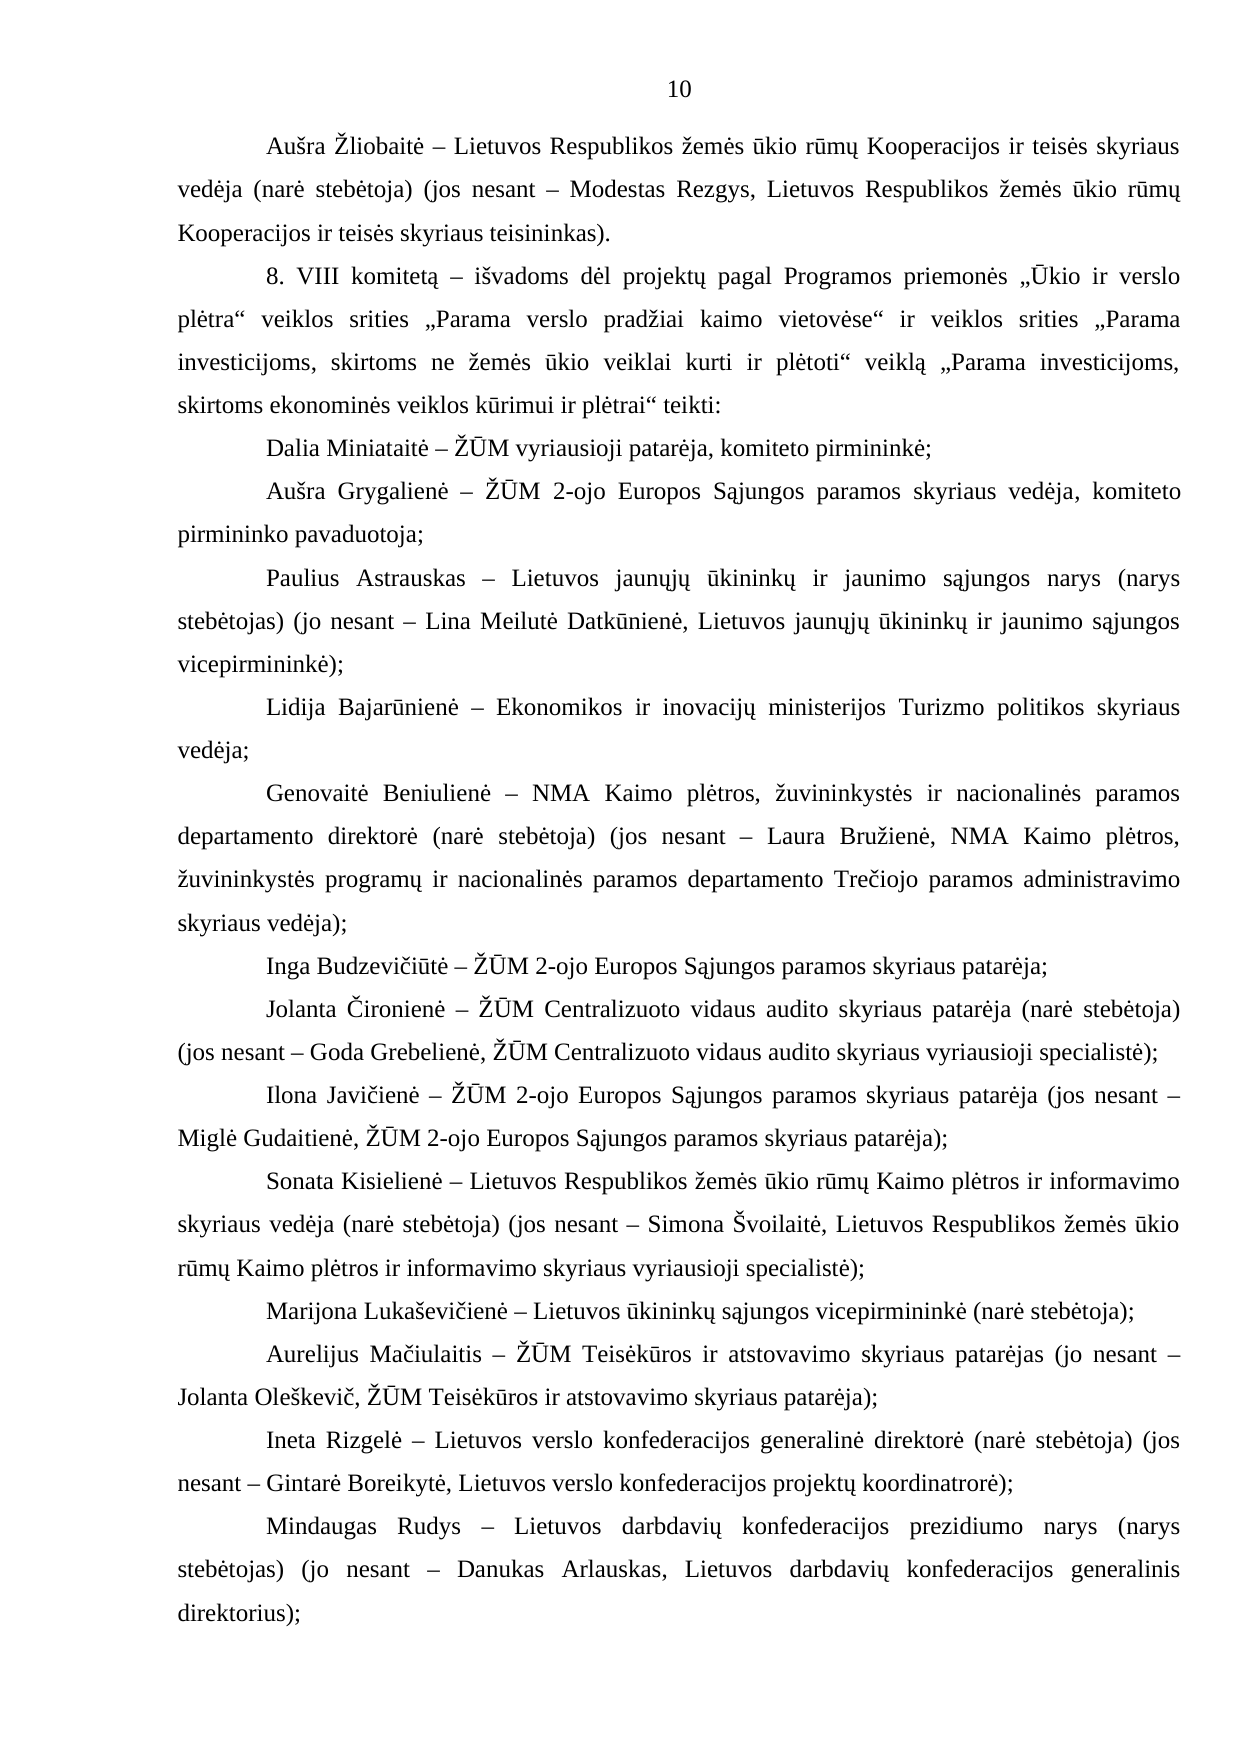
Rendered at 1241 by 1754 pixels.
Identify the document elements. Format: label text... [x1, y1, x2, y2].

text Dalia Miniataitė – ŽŪM vyriausioji patarėja, komiteto pirmininkė; [177, 433, 1181, 462]
text Aušra Grygalienė – ŽŪM 2-ojo Europos Sąjungos paramos skyriaus vedėja, komiteto pirmininko pavaduotoja; [177, 476, 1181, 548]
text Sonata Kisielienė – Lietuvos Respublikos žemės ūkio rūmų Kaimo plėtros ir informavimo skyriaus vedėja (narė stebėtoja) (jos nesant – Simona Švoilaitė, Lietuvos Respublikos žemės ūkio rūmų Kaimo plėtros ir informavimo skyriaus vyriausioji specialistė); [177, 1166, 1181, 1281]
text Paulius Astrauskas – Lietuvos jaunųjų ūkininkų ir jaunimo sąjungos narys (narys stebėtojas) (jo nesant – Lina Meilutė Datkūnienė, Lietuvos jaunųjų ūkininkų ir jaunimo sąjungos vicepirmininkė); [177, 563, 1181, 678]
text Inga Budzevičiūtė – ŽŪM 2-ojo Europos Sąjungos paramos skyriaus patarėja; [177, 951, 1181, 979]
text 8. VIII komitetą – išvadoms dėl projektų pagal Programos priemonės „Ūkio ir verslo plėtra“ veiklos srities „Parama verslo pradžiai kaimo vietovėse“ ir veiklos srities „Parama investicijoms, skirtoms ne žemės ūkio veiklai kurti ir plėtoti“ veiklą „Parama investicijoms, skirtoms ekonominės veiklos kūrimui ir plėtrai“ teikti: [177, 261, 1181, 419]
text Ilona Javičienė – ŽŪM 2-ojo Europos Sąjungos paramos skyriaus patarėja (jos nesant – Miglė Gudaitienė, ŽŪM 2-ojo Europos Sąjungos paramos skyriaus patarėja); [177, 1080, 1181, 1152]
text Marijona Lukaševičienė – Lietuvos ūkininkų sąjungos vicepirmininkė (narė stebėtoja); [177, 1296, 1181, 1324]
text Lidija Bajarūnienė – Ekonomikos ir inovacijų ministerijos Turizmo politikos skyriaus vedėja; [177, 692, 1181, 764]
text Aušra Žliobaitė – Lietuvos Respublikos žemės ūkio rūmų Kooperacijos ir teisės skyriaus vedėja (narė stebėtoja) (jos nesant – Modestas Rezgys, Lietuvos Respublikos žemės ūkio rūmų Kooperacijos ir teisės skyriaus teisininkas). [177, 131, 1181, 246]
text Ineta Rizgelė – Lietuvos verslo konfederacijos generalinė direktorė (narė stebėtoja) (jos nesant – Gintarė Boreikytė, Lietuvos verslo konfederacijos projektų koordinatrorė); [177, 1425, 1181, 1497]
text Jolanta Čironienė – ŽŪM Centralizuoto vidaus audito skyriaus patarėja (narė stebėtoja) (jos nesant – Goda Grebelienė, ŽŪM Centralizuoto vidaus audito skyriaus vyriausioji specialistė); [177, 994, 1181, 1066]
text Aurelijus Mačiulaitis – ŽŪM Teisėkūros ir atstovavimo skyriaus patarėjas (jo nesant – Jolanta Oleškevič, ŽŪM Teisėkūros ir atstovavimo skyriaus patarėja); [177, 1339, 1181, 1411]
text Mindaugas Rudys – Lietuvos darbdavių konfederacijos prezidiumo narys (narys stebėtojas) (jo nesant – Danukas Arlauskas, Lietuvos darbdavių konfederacijos generalinis direktorius); [177, 1511, 1181, 1626]
text Genovaitė Beniulienė – NMA Kaimo plėtros, žuvininkystės ir nacionalinės paramos departamento direktorė (narė stebėtoja) (jos nesant – Laura Bružienė, NMA Kaimo plėtros, žuvininkystės programų ir nacionalinės paramos departamento Trečiojo paramos administravimo skyriaus vedėja); [177, 778, 1181, 936]
